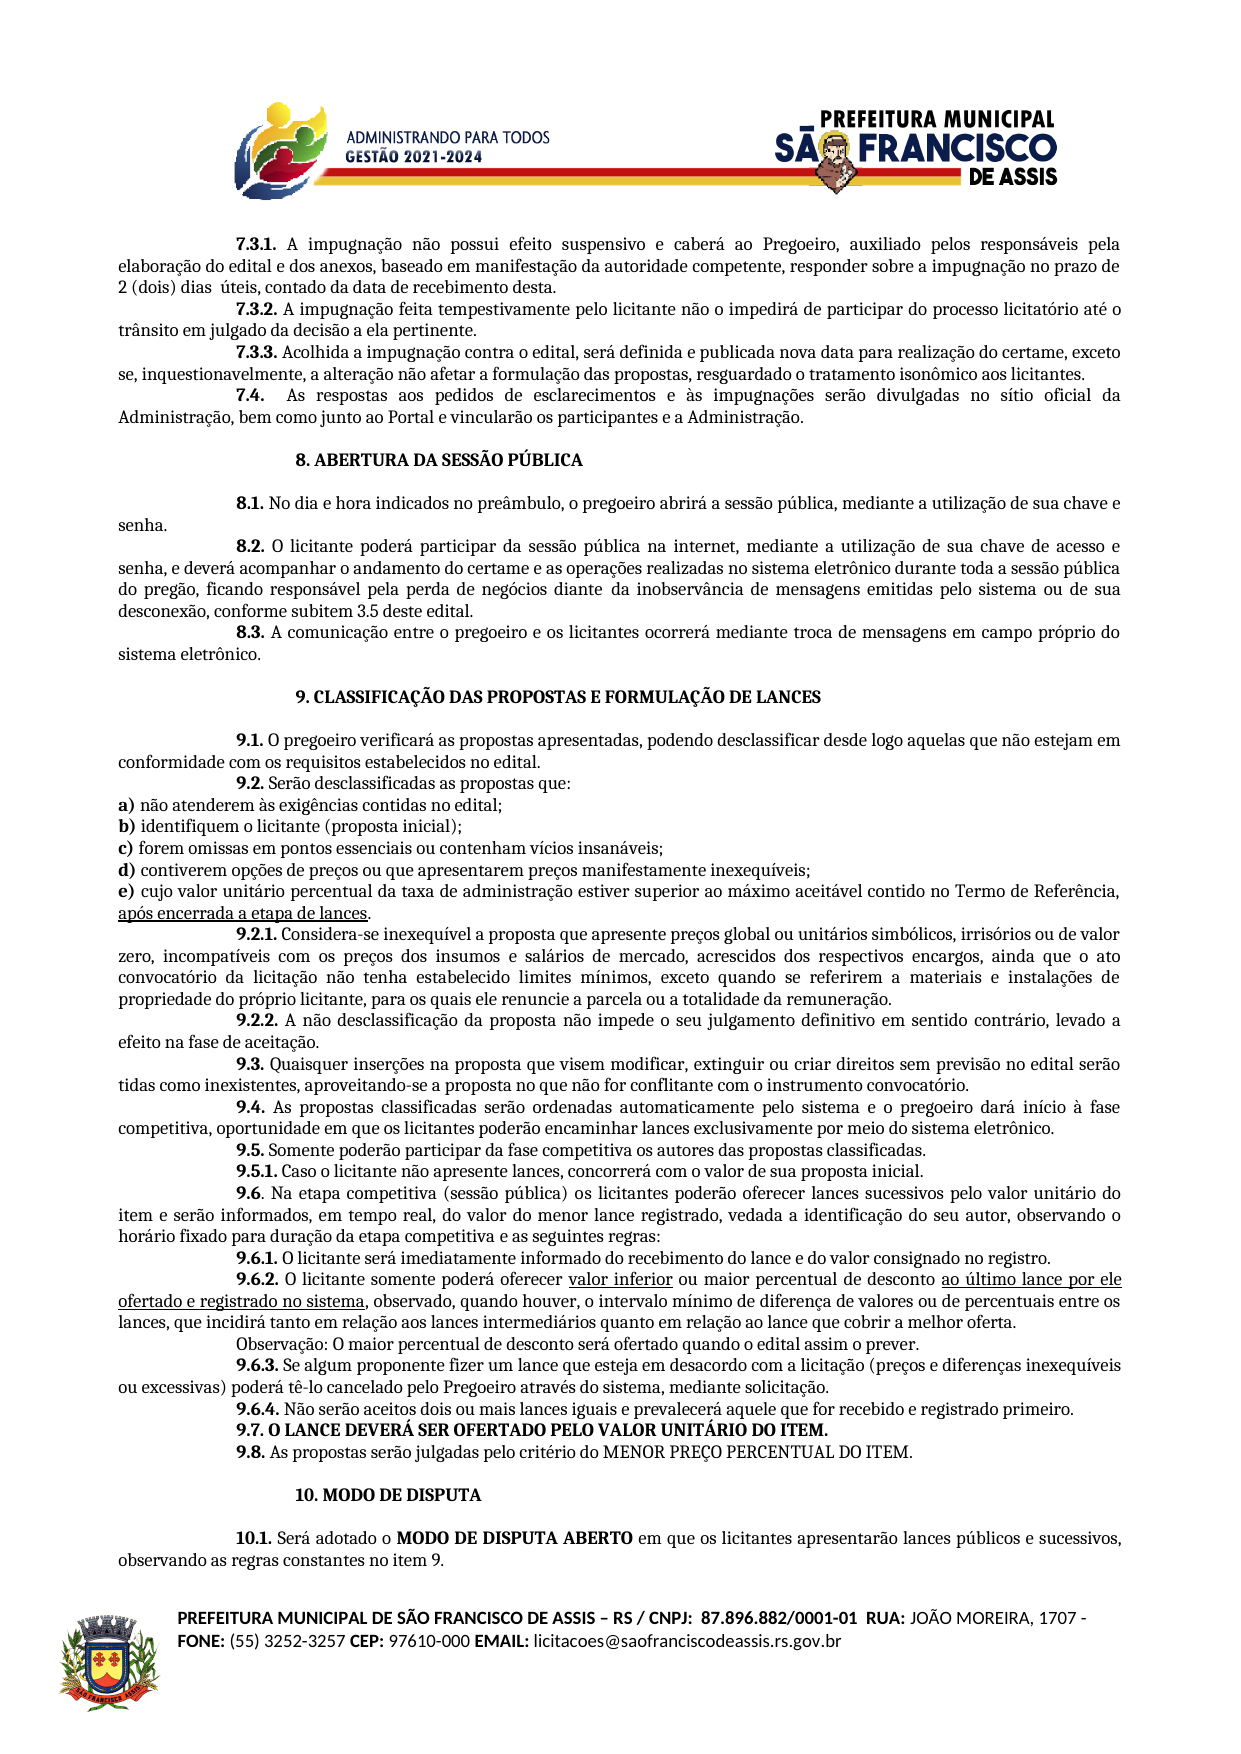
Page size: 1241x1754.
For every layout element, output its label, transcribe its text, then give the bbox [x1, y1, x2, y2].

text 9.2. Serão desclassificadas as propostas que: [118, 773, 1122, 794]
text c) forem omissas em pontos essenciais ou contenham vícios insanáveis; [118, 837, 1122, 859]
text 8. ABERTURA DA SESSÃO PÚBLICA [118, 449, 1122, 471]
text 9.1. O pregoeiro verificará as propostas apresentadas, podendo desclassificar desde logo aquelas que não estejam em conformidade com os requisitos estabelecidos no edital. [118, 730, 1122, 773]
text 9.6.3. Se algum proponente fizer um lance que esteja em desacordo com a licitação (preços e diferenças inexequíveis ou excessivas) poderá tê-lo cancelado pelo Pregoeiro através do sistema, mediante solicitação. [118, 1355, 1122, 1398]
text 7.3.2. A impugnação feita tempestivamente pelo licitante não o impedirá de participar do processo licitatório até o trânsito em julgado da decisão a ela pertinente. [118, 298, 1122, 342]
text 8.2. O licitante poderá participar da sessão pública na internet, mediante a utilização de sua chave de acesso e senha, e deverá acompanhar o andamento do certame e as operações realizadas no sistema eletrônico durante toda a sessão pública do pregão, ficando responsável pela perda de negócios diante da inobservância de mensagens emitidas pelo sistema ou de sua desconexão, conforme subitem 3.5 deste edital. [118, 536, 1122, 622]
text 10.1. Será adotado o MODO DE DISPUTA ABERTO em que os licitantes apresentarão lances públicos e sucessivos, observando as regras constantes no item 9. [118, 1527, 1122, 1571]
text 9.8. As propostas serão julgadas pelo critério do MENOR PREÇO PERCENTUAL DO ITEM. [118, 1441, 1122, 1463]
text 9.3. Quaisquer inserções na proposta que visem modificar, extinguir ou criar direitos sem previsão no edital serão tidas como inexistentes, aproveitando-se a proposta no que não for conflitante com o instrumento convocatório. [118, 1053, 1122, 1096]
text 9.2.1. Considera-se inexequível a proposta que apresente preços global ou unitários simbólicos, irrisórios ou de valor zero, incompatíveis com os preços dos insumos e salários de mercado, acrescidos dos respectivos encargos, ainda que o ato convocatório da licitação não tenha estabelecido limites mínimos, exceto quando se referirem a materiais e instalações de propriedade do próprio licitante, para os quais ele renuncie a parcela ou a totalidade da remuneração. [118, 924, 1122, 1010]
text d) contiverem opções de preços ou que apresentarem preços manifestamente inexequíveis; [118, 859, 1122, 881]
text 10. MODO DE DISPUTA [118, 1484, 1122, 1506]
text 9.2.2. A não desclassificação da proposta não impede o seu julgamento definitivo em sentido contrário, levado a efeito na fase de aceitação. [118, 1010, 1122, 1053]
text 7.4. As respostas aos pedidos de esclarecimentos e às impugnações serão divulgadas no sítio oficial da Administração, bem como junto ao Portal e vincularão os participantes e a Administração. [118, 385, 1122, 428]
text 9.5.1. Caso o licitante não apresente lances, concorrerá com o valor de sua proposta inicial. [118, 1161, 1122, 1182]
text 9.5. Somente poderão participar da fase competitiva os autores das propostas classificadas. [118, 1139, 1122, 1161]
text 9.6.2. O licitante somente poderá oferecer valor inferior ou maior percentual de desconto ao último lance por ele ofertado e registrado no sistema, observado, quando houver, o intervalo mínimo de diferença de valores ou de percentuais entre os lances, que incidirá tanto em relação aos lances intermediários quanto em relação ao lance que cobrir a melhor oferta. [118, 1269, 1122, 1333]
text 9.6. Na etapa competitiva (sessão pública) os licitantes poderão oferecer lances sucessivos pelo valor unitário do item e serão informados, em tempo real, do valor do menor lance registrado, vedada a identificação do seu autor, observando o horário fixado para duração da etapa competitiva e as seguintes regras: [118, 1182, 1122, 1247]
text e) cujo valor unitário percentual da taxa de administração estiver superior ao máximo aceitável contido no Termo de Referência, após encerrada a etapa de lances. [118, 881, 1122, 924]
text 8.1. No dia e hora indicados no preâmbulo, o pregoeiro abrirá a sessão pública, mediante a utilização de sua chave e senha. [118, 492, 1122, 536]
text 9.6.1. O licitante será imediatamente informado do recebimento do lance e do valor consignado no registro. [118, 1247, 1122, 1269]
text 9. CLASSIFICAÇÃO DAS PROPOSTAS E FORMULAÇÃO DE LANCES [118, 687, 1181, 708]
text 8.3. A comunicação entre o pregoeiro e os licitantes ocorrerá mediante troca de mensagens em campo próprio do sistema eletrônico. [118, 622, 1122, 665]
text Observação: O maior percentual de desconto será ofertado quando o edital assim o prever. [118, 1333, 1122, 1355]
text 7.3.1. A impugnação não possui efeito suspensivo e caberá ao Pregoeiro, auxiliado pelos responsáveis pela elaboração do edital e dos anexos, baseado em manifestação da autoridade competente, responder sobre a impugnação no prazo de 2 (dois) dias úteis, contado da data de recebimento desta. [118, 234, 1122, 298]
text a) não atenderem às exigências contidas no edital; [118, 794, 1122, 816]
text 7.3.3. Acolhida a impugnação contra o edital, será definida e publicada nova data para realização do certame, exceto se, inquestionavelmente, a alteração não afetar a formulação das propostas, resguardado o tratamento isonômico aos licitantes. [118, 342, 1122, 385]
text 9.4. As propostas classificadas serão ordenadas automaticamente pelo sistema e o pregoeiro dará início à fase competitiva, oportunidade em que os licitantes poderão encaminhar lances exclusivamente por meio do sistema eletrônico. [118, 1096, 1122, 1139]
text b) identifiquem o licitante (proposta inicial); [118, 816, 1122, 837]
text 9.6.4. Não serão aceitos dois ou mais lances iguais e prevalecerá aquele que for recebido e registrado primeiro. [118, 1398, 1122, 1420]
text 9.7. O LANCE DEVERÁ SER OFERTADO PELO VALOR UNITÁRIO DO ITEM. [118, 1420, 1122, 1441]
